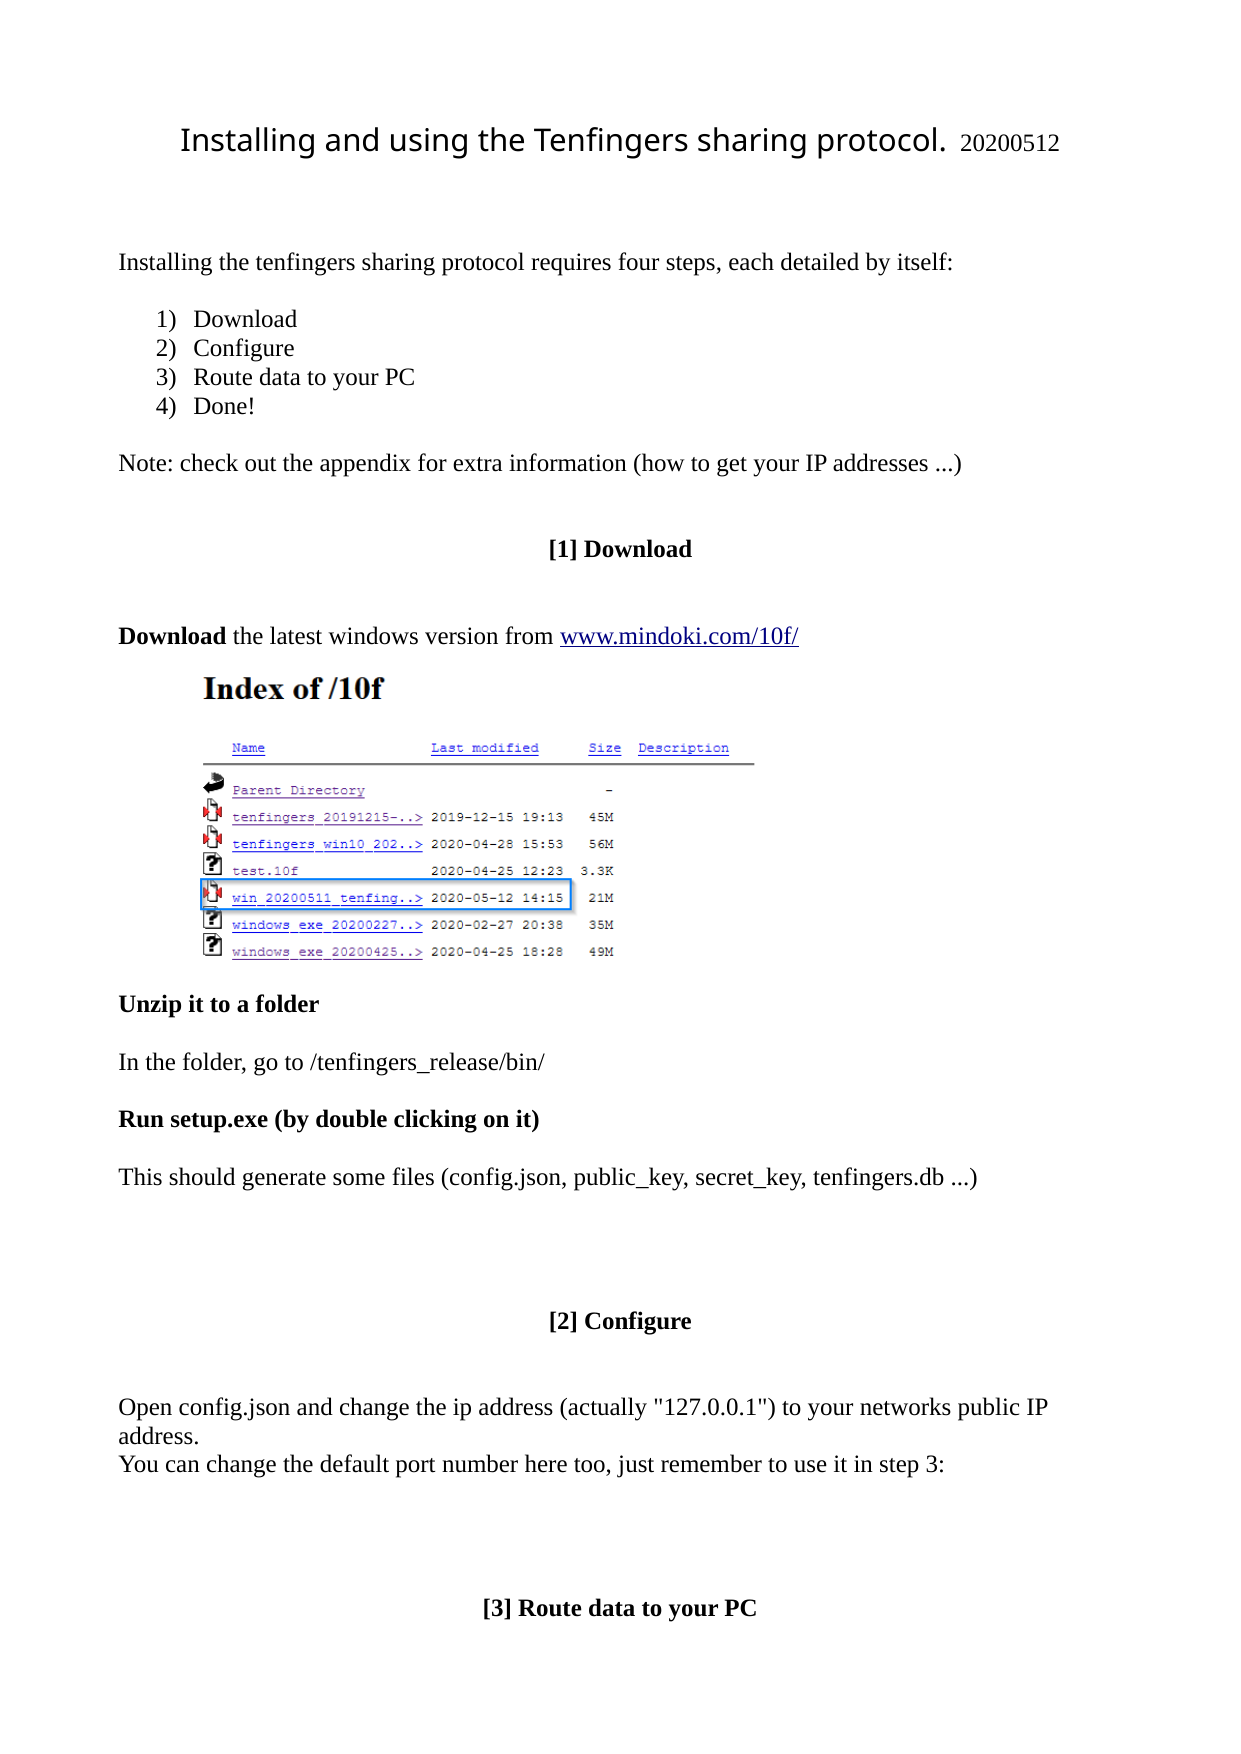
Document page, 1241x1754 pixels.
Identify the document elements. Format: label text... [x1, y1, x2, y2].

text This should generate some files (config.json, public_key, secret_key, tenfingers.db ...) [118, 1162, 1122, 1191]
picture [198, 669, 755, 961]
text Open config.json and change the ip address (actually "127.0.0.1") to your networks public IP address. [118, 1392, 1122, 1449]
text Run setup.exe (by double clicking on it) [118, 1076, 1122, 1133]
text In the folder, go to /tenfingers_release/bin/ [118, 1047, 1122, 1076]
text You can change the default port number here too, just remember to use it in step 3: [118, 1449, 1122, 1478]
list Configure [156, 333, 1122, 362]
text Note: check out the appendix for extra information (how to get your IP addresses ...) [118, 448, 1122, 477]
list Done! [156, 391, 1122, 419]
text Installing the tenfingers sharing protocol requires four steps, each detailed by itself: [118, 247, 1122, 276]
text [2] Configure [118, 1306, 1122, 1334]
text [3] Route data to your PC [118, 1593, 1122, 1622]
list Route data to your PC [156, 362, 1122, 391]
list Download [156, 304, 1122, 333]
text Unzip it to a folder [118, 989, 1122, 1018]
text Download the latest windows version from www.mindoki.com/10f/ [118, 621, 1122, 649]
text Installing and using the Tenfingers sharing protocol. 20200512 [118, 118, 1122, 161]
text [1] Download [118, 534, 1122, 563]
